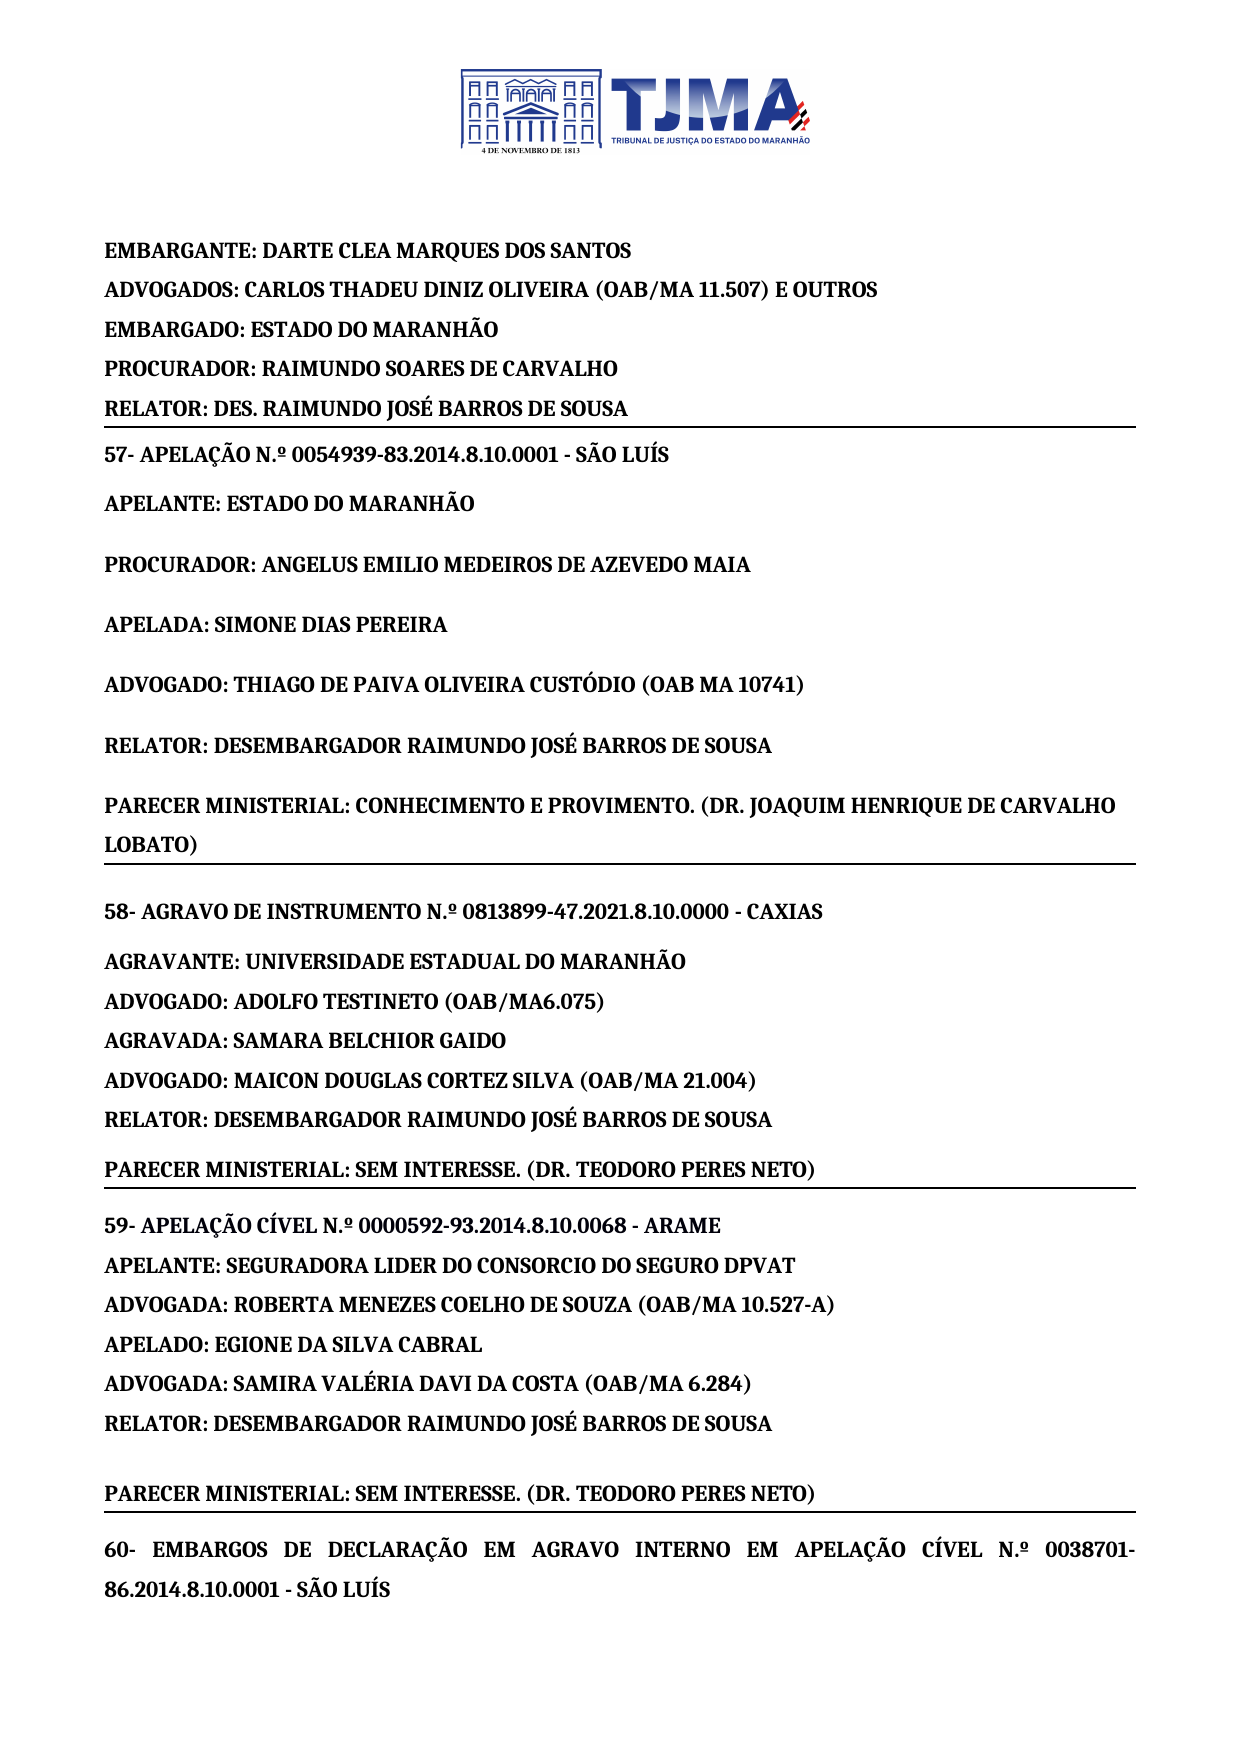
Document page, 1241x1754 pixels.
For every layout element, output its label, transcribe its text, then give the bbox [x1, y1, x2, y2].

text AGRAVANTE: UNIVERSIDADE ESTADUAL DO MARANHÃO [104, 949, 1136, 975]
text APELANTE: ESTADO DO MARANHÃO [104, 491, 1136, 518]
text APELANTE: SEGURADORA LIDER DO CONSORCIO DO SEGURO DPVAT [104, 1252, 1136, 1279]
picture [460, 69, 810, 155]
text EMBARGADO: ESTADO DO MARANHÃO [104, 316, 1136, 343]
text ADVOGADA: SAMIRA VALÉRIA DAVI DA COSTA (OAB/MA 6.284) [104, 1371, 1136, 1397]
text RELATOR: DES. RAIMUNDO JOSÉ BARROS DE SOUSA [104, 395, 1136, 426]
text PROCURADOR: RAIMUNDO SOARES DE CARVALHO [104, 356, 1136, 382]
text PARECER MINISTERIAL: CONHECIMENTO E PROVIMENTO. (DR. JOAQUIM HENRIQUE DE CARVALHO LOBATO) [104, 793, 1136, 863]
text RELATOR: DESEMBARGADOR RAIMUNDO JOSÉ BARROS DE SOUSA [104, 732, 1136, 759]
text ADVOGADO: THIAGO DE PAIVA OLIVEIRA CUSTÓDIO (OAB MA 10741) [104, 672, 1136, 698]
text PARECER MINISTERIAL: SEM INTERESSE. (DR. TEODORO PERES NETO) [104, 1481, 1136, 1511]
text ADVOGADA: ROBERTA MENEZES COELHO DE SOUZA (OAB/MA 10.527-A) [104, 1292, 1136, 1318]
text ADVOGADOS: CARLOS THADEU DINIZ OLIVEIRA (OAB/MA 11.507) E OUTROS [104, 277, 1136, 303]
text PROCURADOR: ANGELUS EMILIO MEDEIROS DE AZEVEDO MAIA [104, 552, 1136, 578]
text EMBARGANTE: DARTE CLEA MARQUES DOS SANTOS [104, 237, 1136, 264]
text RELATOR: DESEMBARGADOR RAIMUNDO JOSÉ BARROS DE SOUSA [104, 1107, 1136, 1133]
text RELATOR: DESEMBARGADOR RAIMUNDO JOSÉ BARROS DE SOUSA [104, 1410, 1136, 1437]
text 59- APELAÇÃO CÍVEL N.º 0000592-93.2014.8.10.0068 - ARAME [104, 1213, 1136, 1239]
text 57- APELAÇÃO N.º 0054939-83.2014.8.10.0001 - SÃO LUÍS [104, 441, 1136, 468]
text PARECER MINISTERIAL: SEM INTERESSE. (DR. TEODORO PERES NETO) [104, 1157, 1136, 1187]
text ADVOGADO: ADOLFO TESTINETO (OAB/MA6.075) [104, 988, 1136, 1015]
text 60- EMBARGOS DE DECLARAÇÃO EM AGRAVO INTERNO EM APELAÇÃO CÍVEL N.º 0038701-86.2014.8.10.0001 - SÃO LUÍS [104, 1537, 1136, 1603]
text 58- AGRAVO DE INSTRUMENTO N.º 0813899-47.2021.8.10.0000 - CAXIAS [104, 899, 1136, 925]
text APELADA: SIMONE DIAS PEREIRA [104, 612, 1136, 638]
text ADVOGADO: MAICON DOUGLAS CORTEZ SILVA (OAB/MA 21.004) [104, 1067, 1136, 1094]
text APELADO: EGIONE DA SILVA CABRAL [104, 1331, 1136, 1358]
text AGRAVADA: SAMARA BELCHIOR GAIDO [104, 1028, 1136, 1054]
